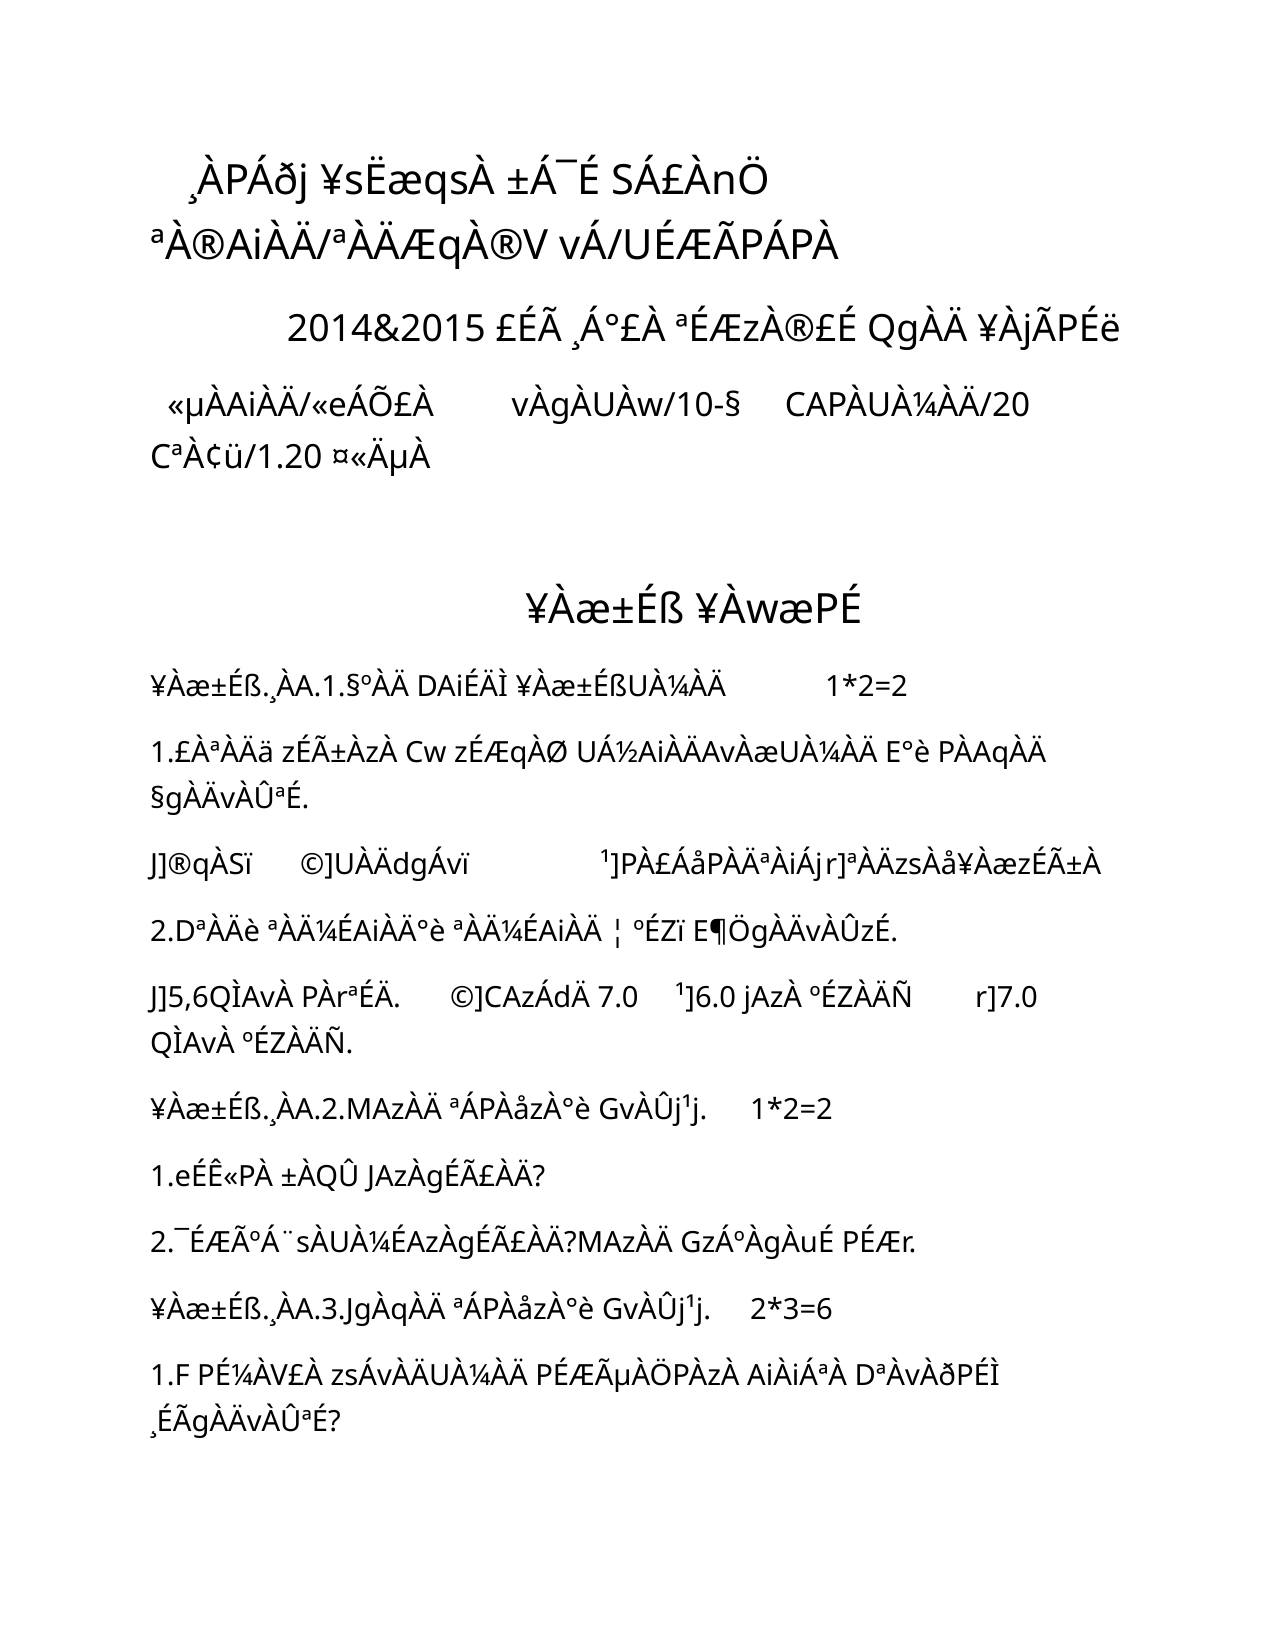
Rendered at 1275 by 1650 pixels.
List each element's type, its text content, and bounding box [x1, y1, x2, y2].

text 2014&2015 £ÉÃ ¸Á°£À ªÉÆzÀ®£É QgÀÄ ¥ÀjÃPÉë [150, 301, 1125, 352]
text ¥Àæ±Éß.¸ÀA.3.JgÀqÀÄ ªÁPÀåzÀ°è GvÀÛj¹j. 2*3=6 [150, 1288, 1125, 1328]
text ¸ÀPÁðj ¥sËæqsÀ ±Á¯É SÁ£ÀnÖ ªÀ®AiÀÄ/ªÀÄÆqÀ®V vÁ/UÉÆÃPÁPÀ [150, 150, 1125, 272]
text ¥Àæ±Éß ¥ÀwæPÉ [150, 579, 1125, 636]
text 1.£ÀªÀÄä zÉÃ±ÀzÀ Cw zÉÆqÀØ UÁ½AiÀÄAvÀæUÀ¼ÀÄ E°è PÀAqÀÄ §gÀÄvÀÛªÉ. [150, 731, 1125, 817]
text «µÀAiÀÄ/«eÁÕ£À vÀgÀUÀw/10-§ CAPÀUÀ¼ÀÄ/20 CªÀ¢ü/1.20 ¤«ÄµÀ [150, 381, 1125, 478]
text 1.eÉÊ«PÀ ±ÀQÛ JAzÀgÉÃ£ÀÄ? [150, 1155, 1125, 1195]
text ¥Àæ±Éß.¸ÀA.1.§ºÀÄ DAiÉÄÌ ¥Àæ±ÉßUÀ¼ÀÄ 1*2=2 [150, 665, 1125, 705]
text ¥Àæ±Éß.¸ÀA.2.MAzÀÄ ªÁPÀåzÀ°è GvÀÛj¹j. 1*2=2 [150, 1088, 1125, 1128]
text 2.DªÀÄè ªÀÄ¼ÉAiÀÄ°è ªÀÄ¼ÉAiÀÄ ¦ ºÉZï E¶ÖgÀÄvÀÛzÉ. [150, 910, 1125, 950]
text 2.¯ÉÆÃºÁ¨sÀUÀ¼ÉAzÀgÉÃ£ÀÄ?MAzÀÄ GzÁºÀgÀuÉ PÉÆr. [150, 1221, 1125, 1261]
text J]5,6QÌAvÀ PÀrªÉÄ. ©]CAzÁdÄ 7.0 ¹]6.0 jAzÀ ºÉZÀÄÑ r]7.0 QÌAvÀ ºÉZÀÄÑ. [150, 976, 1125, 1062]
text J]®qÀSï ©]UÀÄdgÁvï ¹]PÀ£ÁåPÀÄªÀiÁj r]ªÀÄzsÀå¥ÀæzÉÃ±À [150, 843, 1125, 883]
text 1.F PÉ¼ÀV£À zsÁvÀÄUÀ¼ÀÄ PÉÆÃµÀÖPÀzÀ AiÀiÁªÀ DªÀvÀðPÉÌ ¸ÉÃgÀÄvÀÛªÉ? [150, 1354, 1125, 1440]
